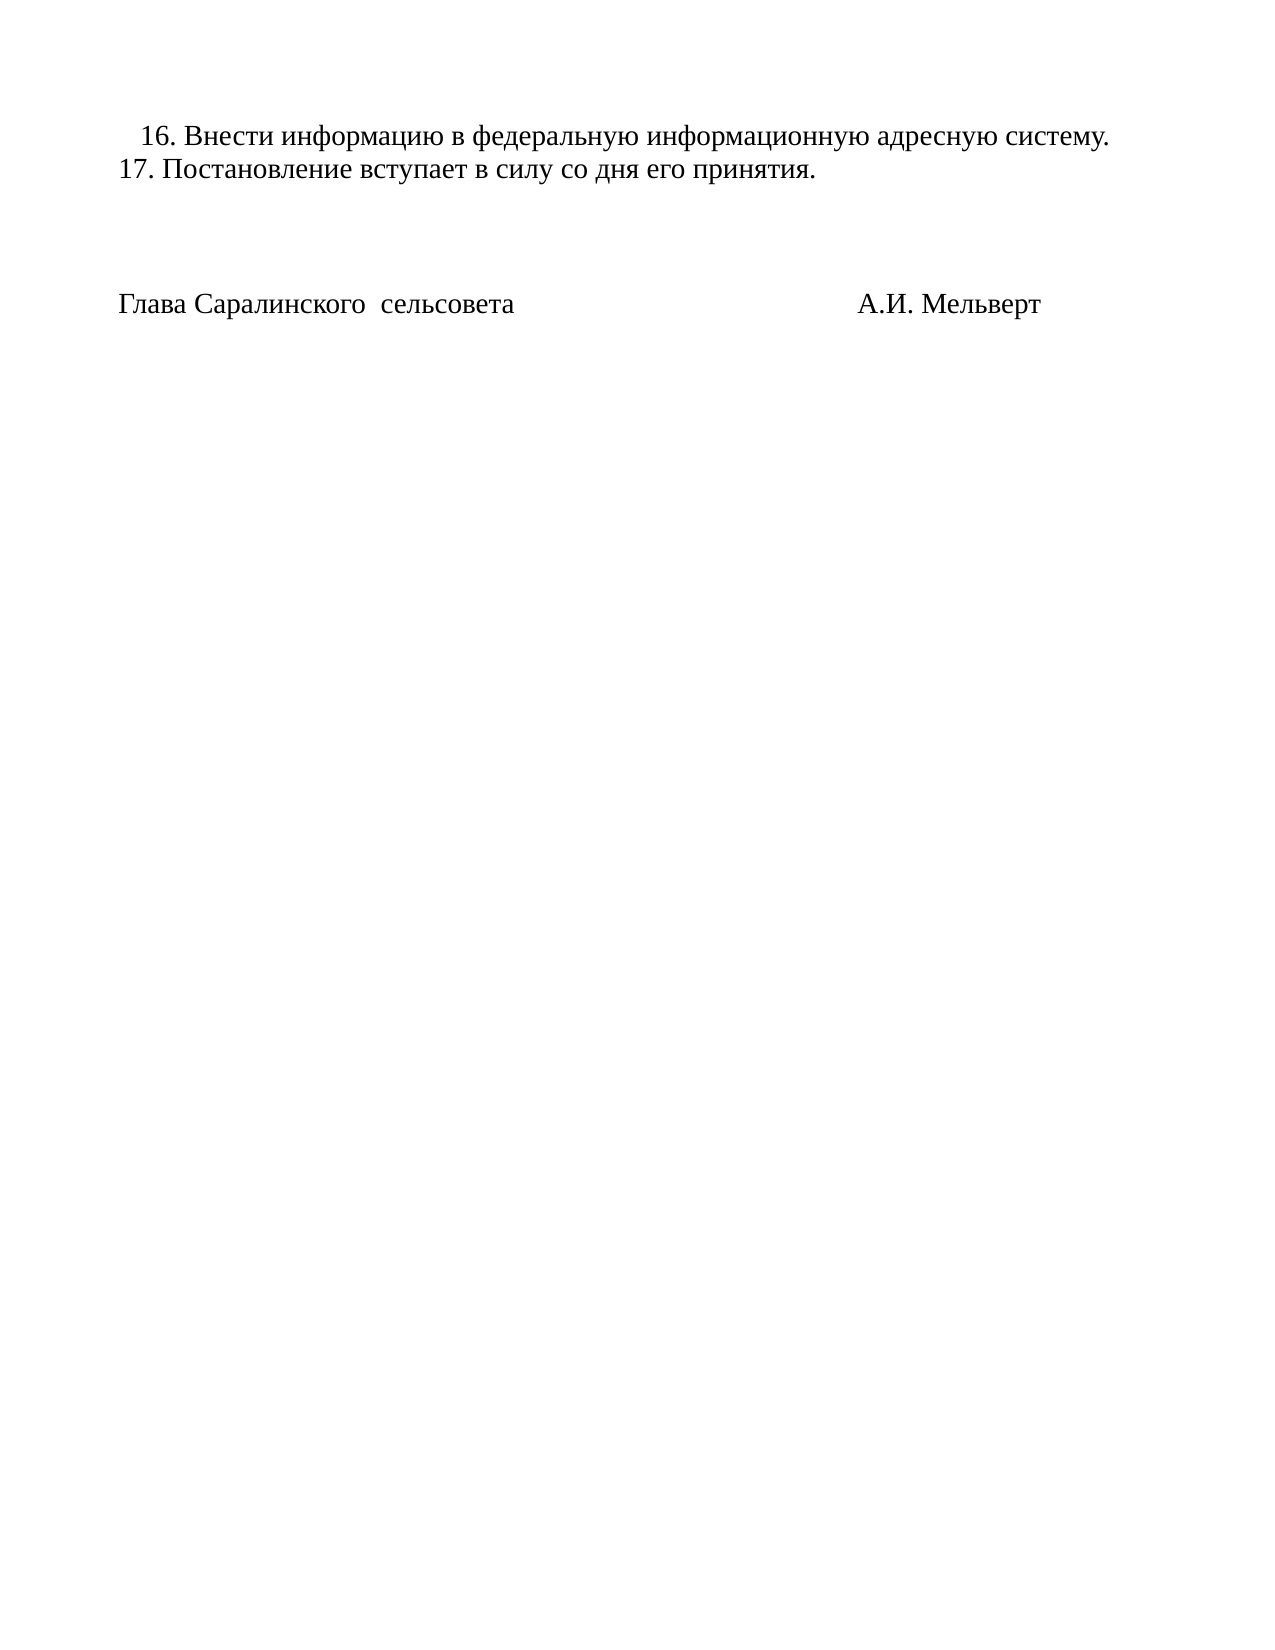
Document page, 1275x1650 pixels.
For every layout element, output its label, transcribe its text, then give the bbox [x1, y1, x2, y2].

text 17. Постановление вступает в силу со дня его принятия. [118, 152, 1157, 185]
text 16. Внести информацию в федеральную информационную адресную систему. [118, 118, 1157, 152]
text Глава Саралинского сельсовета А.И. Мельверт [118, 286, 1157, 319]
